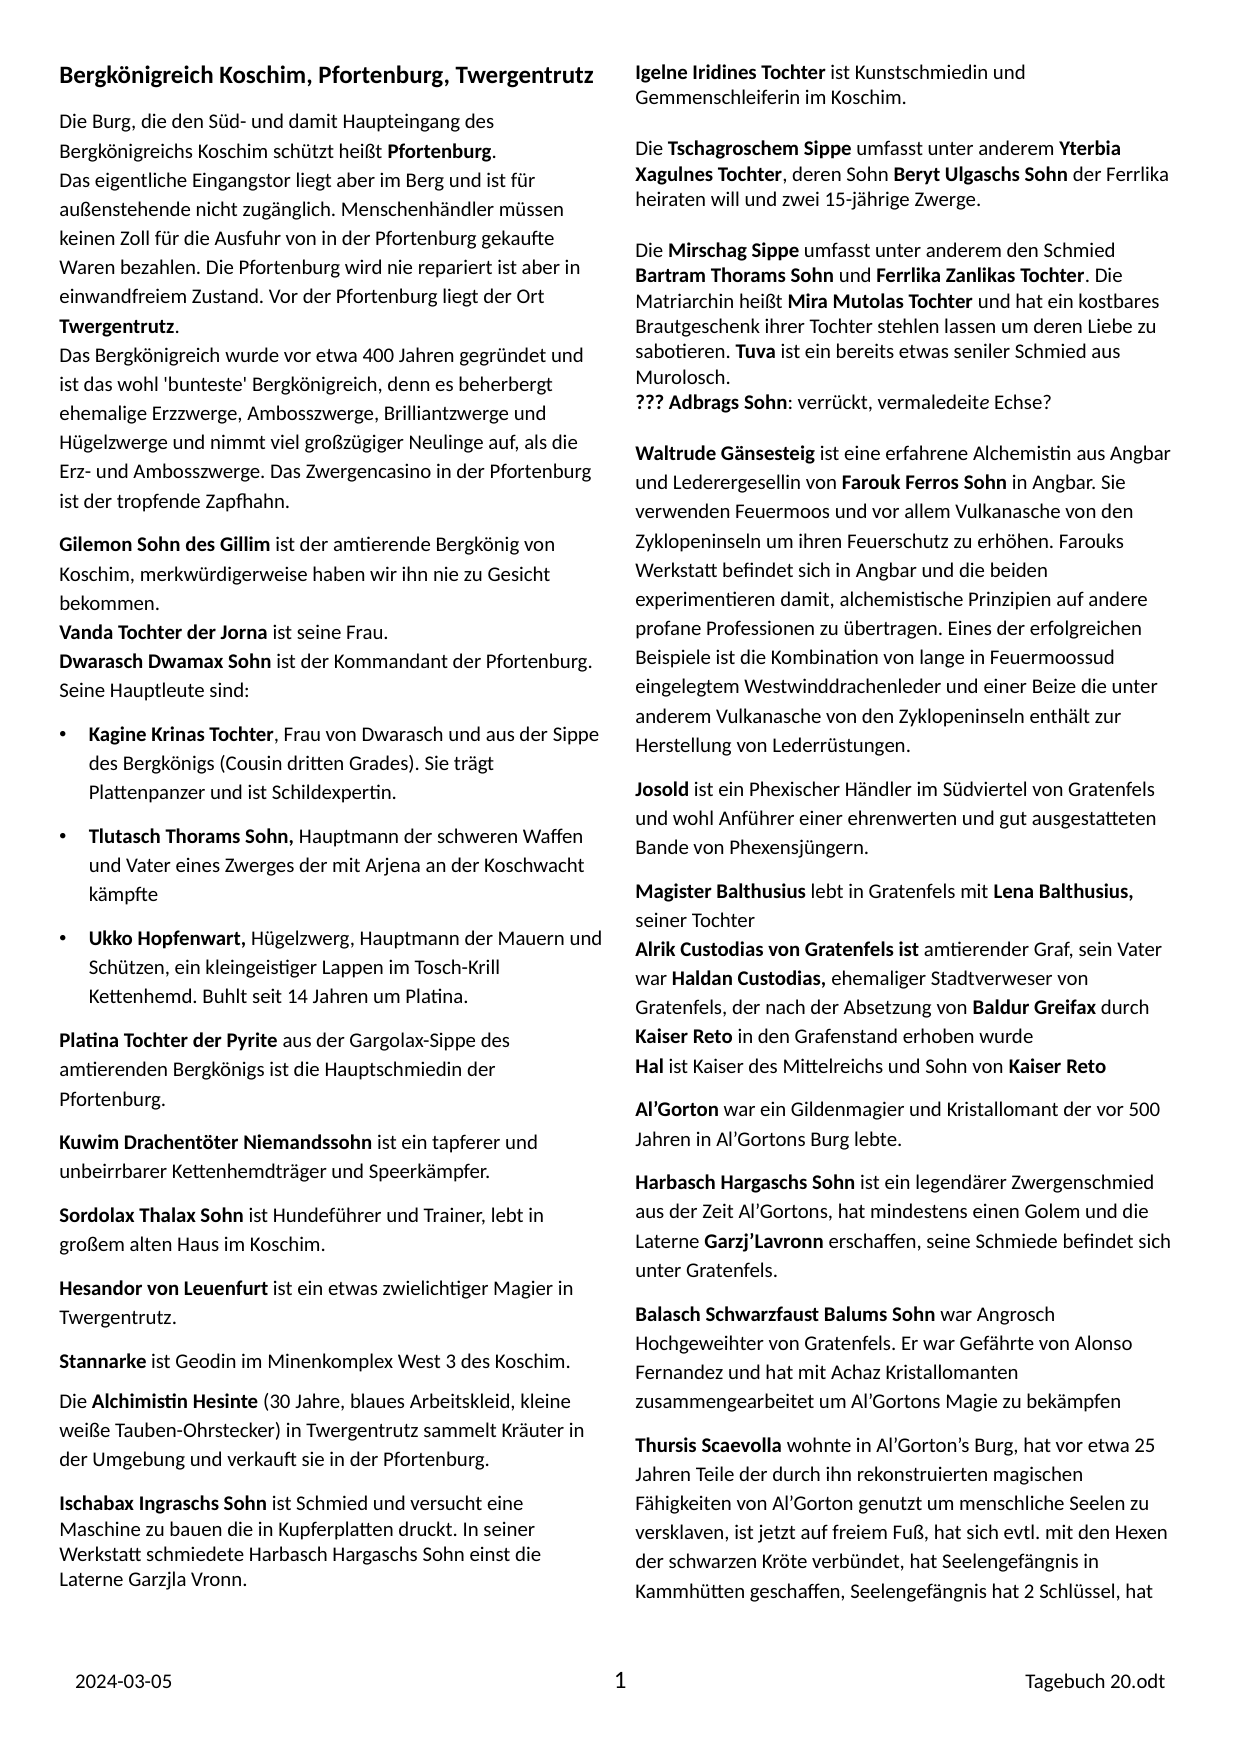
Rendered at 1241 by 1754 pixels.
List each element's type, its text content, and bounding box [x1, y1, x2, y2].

text Die Burg, die den Süd- und damit Haupteingang des Bergkönigreichs Koschim schützt heißt Pfortenburg. Das eigentliche Eingangstor liegt aber im Berg und ist für außenstehende nicht zugänglich. Menschenhändler müssen keinen Zoll für die Ausfuhr von in der Pfortenburg gekaufte Waren bezahlen. Die Pfortenburg wird nie repariert ist aber in einwandfreiem Zustand. Vor der Pfortenburg liegt der Ort Twergentrutz. Das Bergkönigreich wurde vor etwa 400 Jahren gegründet und ist das wohl 'bunteste' Bergkönigreich, denn es beherbergt ehemalige Erzzwerge, Ambosszwerge, Brilliantzwerge und Hügelzwerge und nimmt viel großzügiger Neulinge auf, als die Erz- und Ambosszwerge. Das Zwergencasino in der Pfortenburg ist der tropfende Zapfhahn. [59, 109, 605, 513]
text ??? Adbrags Sohn: verrückt, vermaledeite Echse? [635, 389, 1181, 415]
list Tlutasch Thorams Sohn, Hauptmann der schweren Waffen und Vater eines Zwerges der mit Arjena an der Koschwacht kämpfte [59, 823, 605, 907]
text Magister Balthusius lebt in Gratenfels mit Lena Balthusius, seiner Tochter Alrik Custodias von Gratenfels ist amtierender Graf, sein Vater war Haldan Custodias, ehemaliger Stadtverweser von Gratenfels, der nach der Absetzung von Baldur Greifax durch Kaiser Reto in den Grafenstand erhoben wurde Hal ist Kaiser des Mittelreichs und Sohn von Kaiser Reto [635, 878, 1181, 1078]
text Igelne Iridines Tochter ist Kunstschmiedin und Gemmenschleiferin im Koschim. [635, 59, 1181, 110]
text Die Alchimistin Hesinte (30 Jahre, blaues Arbeitskleid, kleine weiße Tauben-Ohrstecker) in Twergentrutz sammelt Kräuter in der Umgebung und verkauft sie in der Pfortenburg. [59, 1388, 605, 1472]
text Sordolax Thalax Sohn ist Hundeführer und Trainer, lebt in großem alten Haus im Koschim. [59, 1202, 605, 1257]
text Gilemon Sohn des Gillim ist der amtierende Bergkönig von Koschim, merkwürdigerweise haben wir ihn nie zu Gesicht bekommen. Vanda Tochter der Jorna ist seine Frau. Dwarasch Dwamax Sohn ist der Kommandant der Pfortenburg. Seine Hauptleute sind: [59, 532, 605, 703]
text Waltrude Gänsesteig ist eine erfahrene Alchemistin aus Angbar und Lederergesellin von Farouk Ferros Sohn in Angbar. Sie verwenden Feuermoos und vor allem Vulkanasche von den Zyklopeninseln um ihren Feuerschutz zu erhöhen. Farouks Werkstatt befindet sich in Angbar und die beiden experimentieren damit, alchemistische Prinzipien auf andere profane Professionen zu übertragen. Eines der erfolgreichen Beispiele ist die Kombination von lange in Feuermoossud eingelegtem Westwinddrachenleder und einer Beize die unter anderem Vulkanasche von den Zyklopeninseln enthält zur Herstellung von Lederrüstungen. [635, 440, 1181, 757]
text Josold ist ein Phexischer Händler im Südviertel von Gratenfels und wohl Anführer einer ehrenwerten und gut ausgestatteten Bande von Phexensjüngern. [635, 776, 1181, 859]
text Thursis Scaevolla wohnte in Al’Gorton’s Burg, hat vor etwa 25 Jahren Teile der durch ihn rekonstruierten magischen Fähigkeiten von Al’Gorton genutzt um menschliche Seelen zu versklaven, ist jetzt auf freiem Fuß, hat sich evtl. mit den Hexen der schwarzen Kröte verbündet, hat Seelengefängnis in Kammhütten geschaffen, Seelengefängnis hat 2 Schlüssel, hat [635, 1432, 1181, 1603]
text Hesandor von Leuenfurt ist ein etwas zwielichtiger Magier in Twergentrutz. [59, 1275, 605, 1330]
text Bergkönigreich Koschim, Pfortenburg, Twergentrutz [59, 59, 605, 89]
text Balasch Schwarzfaust Balums Sohn war Angrosch Hochgeweihter von Gratenfels. Er war Gefährte von Alonso Fernandez und hat mit Achaz Kristallomanten zusammengearbeitet um Al’Gortons Magie zu bekämpfen [635, 1301, 1181, 1414]
text Die Mirschag Sippe umfasst unter anderem den Schmied Bartram Thorams Sohn und Ferrlika Zanlikas Tochter. Die Matriarchin heißt Mira Mutolas Tochter und hat ein kostbares Brautgeschenk ihrer Tochter stehlen lassen um deren Liebe zu sabotieren. Tuva ist ein bereits etwas seniler Schmied aus Murolosch. [635, 237, 1181, 389]
list Kagine Krinas Tochter, Frau von Dwarasch und aus der Sippe des Bergkönigs (Cousin dritten Grades). Sie trägt Plattenpanzer und ist Schildexpertin. [59, 721, 605, 805]
text Ischabax Ingraschs Sohn ist Schmied und versucht eine Maschine zu bauen die in Kupferplatten druckt. In seiner Werkstatt schmiedete Harbasch Hargaschs Sohn einst die Laterne Garzjla Vronn. [59, 1490, 605, 1592]
text Kuwim Drachentöter Niemandssohn ist ein tapferer und unbeirrbarer Kettenhemdträger und Speerkämpfer. [59, 1129, 605, 1184]
text Harbasch Hargaschs Sohn ist ein legendärer Zwergenschmied aus der Zeit Al’Gortons, hat mindestens einen Golem und die Laterne Garzj’Lavronn erschaffen, seine Schmiede befindet sich unter Gratenfels. [635, 1169, 1181, 1282]
text Die Tschagroschem Sippe umfasst unter anderem Yterbia Xagulnes Tochter, deren Sohn Beryt Ulgaschs Sohn der Ferrlika heiraten will und zwei 15-jährige Zwerge. [635, 135, 1181, 212]
text Platina Tochter der Pyrite aus der Gargolax-Sippe des amtierenden Bergkönigs ist die Hauptschmiedin der Pfortenburg. [59, 1027, 605, 1111]
list Ukko Hopfenwart, Hügelzwerg, Hauptmann der Mauern und Schützen, ein kleingeistiger Lappen im Tosch-Krill Kettenhemd. Buhlt seit 14 Jahren um Platina. [59, 925, 605, 1009]
text Al’Gorton war ein Gildenmagier und Kristallomant der vor 500 Jahren in Al’Gortons Burg lebte. [635, 1097, 1181, 1151]
text Stannarke ist Geodin im Minenkomplex West 3 des Koschim. [59, 1348, 605, 1374]
